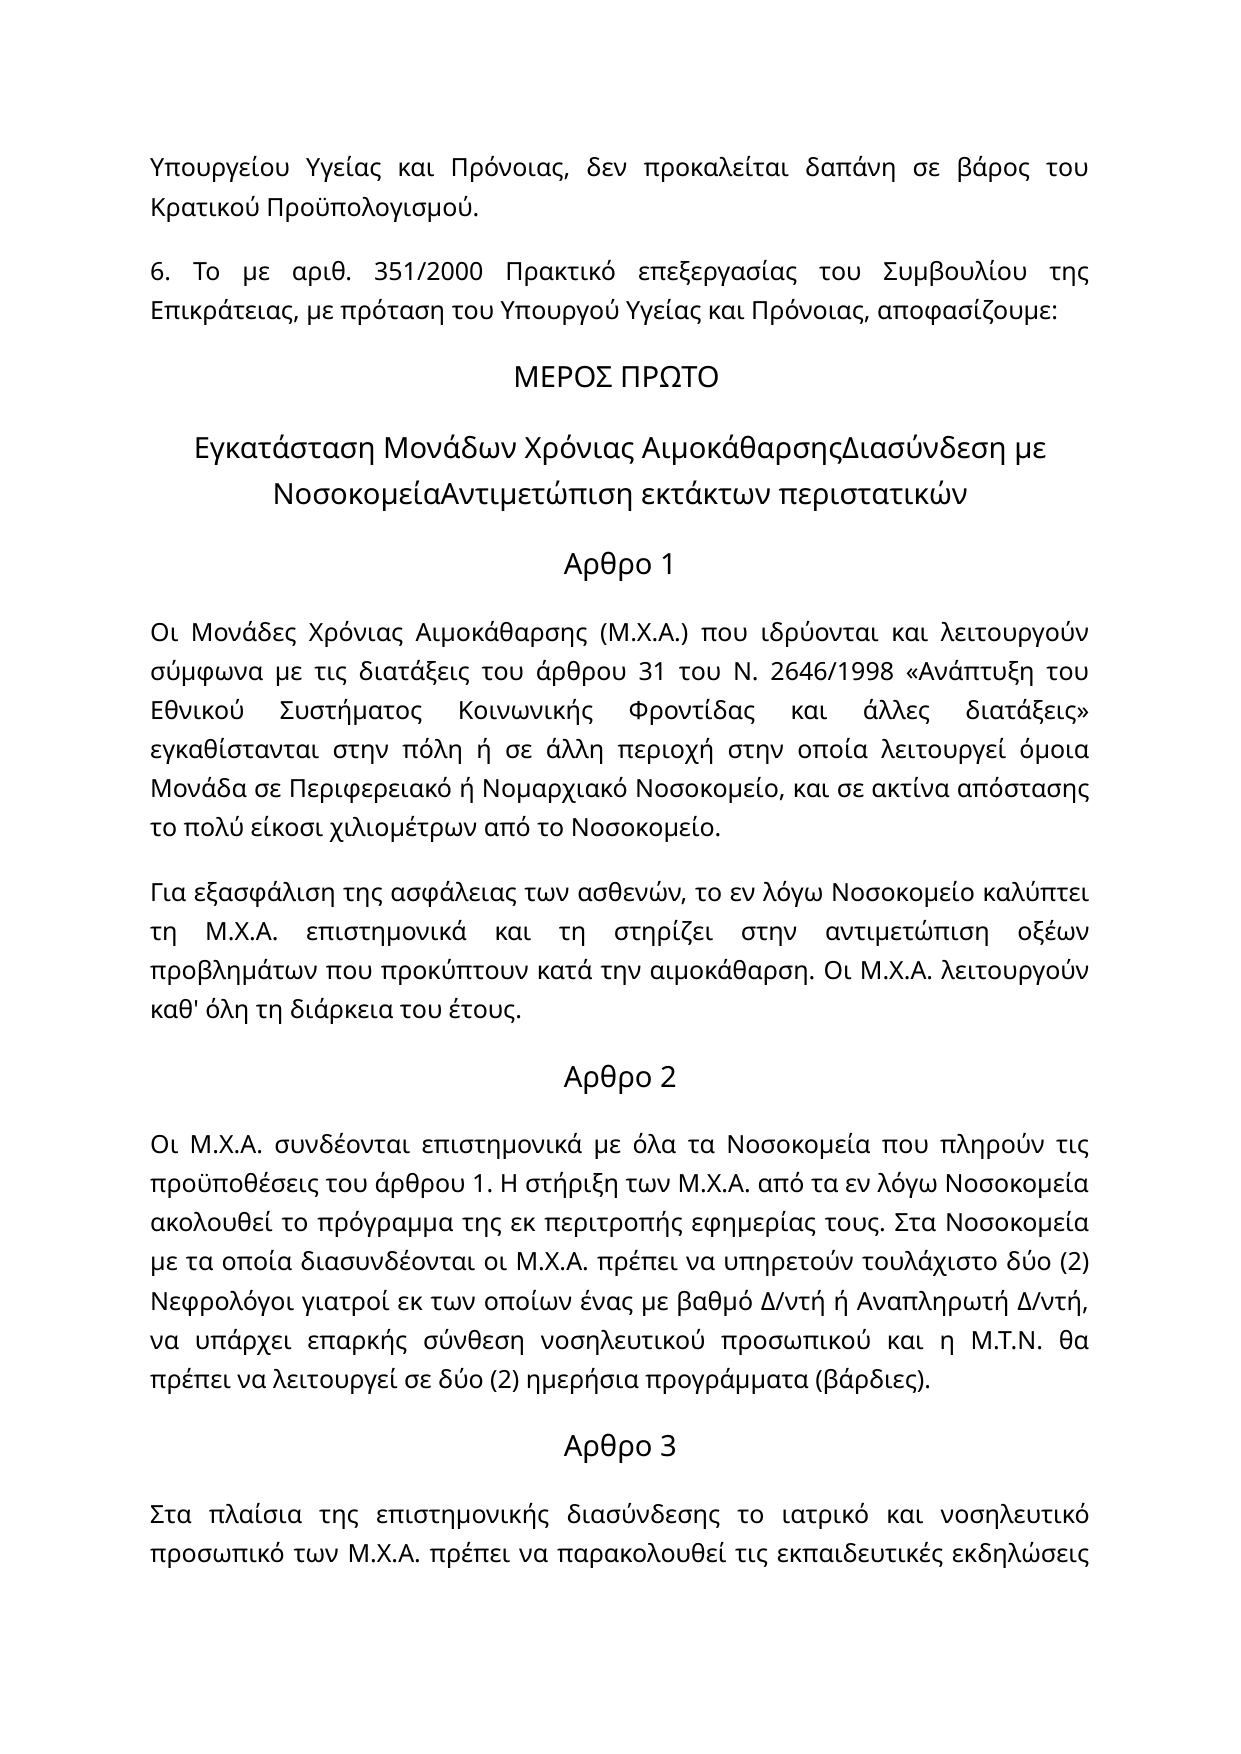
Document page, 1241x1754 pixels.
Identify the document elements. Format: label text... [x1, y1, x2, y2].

subtitle Αρθρο 3 [150, 1426, 1090, 1465]
subtitle Εγκατάσταση Μονάδων Χρόνιας ΑιμοκάθαρσηςΔιασύνδεση με ΝοσοκομείαΑντιμετώπιση εκτάκτων περιστατικών [150, 427, 1090, 513]
text Οι Μ.Χ.Α. συνδέονται επιστημονικά με όλα τα Νοσοκομεία που πληρούν τις προϋποθέσεις του άρθρου 1. Η στήριξη των Μ.Χ.Α. από τα εν λόγω Νοσοκομεία ακολουθεί το πρόγραμμα της εκ περιτροπής εφημερίας τους. Στα Νοσοκομεία με τα οποία διασυνδέονται οι Μ.Χ.Α. πρέπει να υπηρετούν τουλάχιστο δύο (2) Νεφρολόγοι γιατροί εκ των οποίων ένας με βαθμό Δ/ντή ή Αναπληρωτή Δ/ντή, να υπάρχει επαρκής σύνθεση νοσηλευτικού προσωπικού και η Μ.Τ.Ν. θα πρέπει να λειτουργεί σε δύο (2) ημερήσια προγράμματα (βάρδιες). [150, 1126, 1090, 1396]
text Υπουργείου Υγείας και Πρόνοιας, δεν προκαλείται δαπάνη σε βάρος του Κρατικού Προϋπολογισμού. [150, 150, 1090, 223]
subtitle Αρθρο 2 [150, 1056, 1090, 1096]
subtitle ΜΕΡΟΣ ΠΡΩΤΟ [150, 357, 1090, 396]
text Για εξασφάλιση της ασφάλειας των ασθενών, το εν λόγω Νοσοκομείο καλύπτει τη Μ.Χ.Α. επιστημονικά και τη στηρίζει στην αντιμετώπιση οξέων προβλημάτων που προκύπτουν κατά την αιμοκάθαρση. Οι Μ.Χ.Α. λειτουργούν καθ' όλη τη διάρκεια του έτους. [150, 874, 1090, 1026]
text Στα πλαίσια της επιστημονικής διασύνδεσης το ιατρικό και νοσηλευτικό προσωπικό των Μ.Χ.Α. πρέπει να παρακολουθεί τις εκπαιδευτικές εκδηλώσεις [150, 1496, 1090, 1569]
text Οι Μονάδες Χρόνιας Αιμοκάθαρσης (Μ.Χ.Α.) που ιδρύονται και λειτουργούν σύμφωνα με τις διατάξεις του άρθρου 31 του Ν. 2646/1998 «Ανάπτυξη του Εθνικού Συστήματος Κοινωνικής Φροντίδας και άλλες διατάξεις» εγκαθίστανται στην πόλη ή σε άλλη περιοχή στην οποία λειτουργεί όμοια Μονάδα σε Περιφερειακό ή Νομαρχιακό Νοσοκομείο, και σε ακτίνα απόστασης το πολύ είκοσι χιλιομέτρων από το Νοσοκομείο. [150, 614, 1090, 844]
text 6. Το με αριθ. 351/2000 Πρακτικό επεξεργασίας του Συμβουλίου της Επικράτειας, με πρόταση του Υπουργού Υγείας και Πρόνοιας, αποφασίζουμε: [150, 253, 1090, 327]
subtitle Αρθρο 1 [150, 543, 1090, 583]
